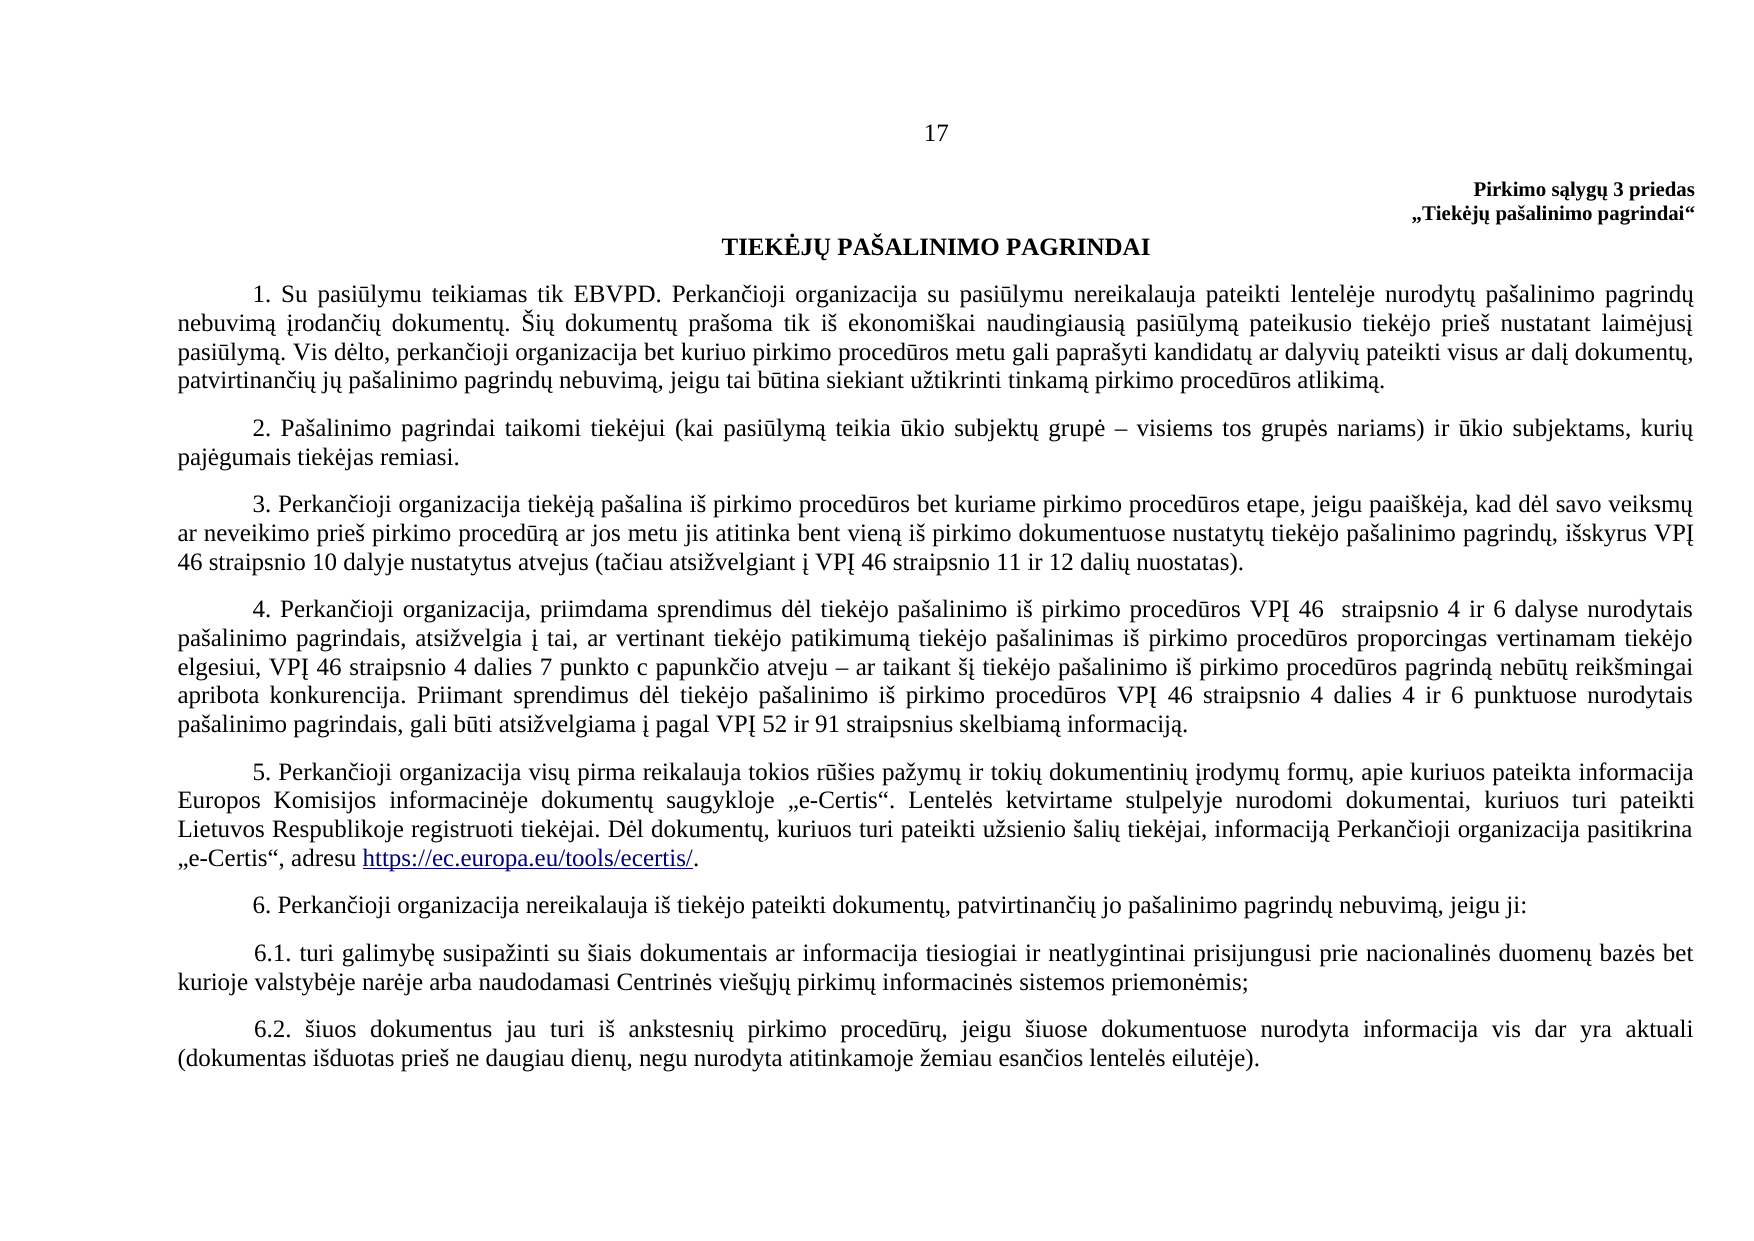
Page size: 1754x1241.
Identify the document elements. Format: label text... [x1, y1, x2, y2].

subtitle 2. Pašalinimo pagrindai taikomi tiekėjui (kai pasiūlymą teikia ūkio subjektų grupė – visiems tos grupės nariams) ir ūkio subjektams, kurių pajėgumais tiekėjas remiasi. [177, 413, 1695, 470]
subtitle TIEKĖJŲ PAŠALINIMO PAGRINDAI [177, 232, 1695, 260]
subtitle 3. Perkančioji organizacija tiekėją pašalina iš pirkimo procedūros bet kuriame pirkimo procedūros etape, jeigu paaiškėja, kad dėl savo veiksmų ar neveikimo prieš pirkimo procedūrą ar jos metu jis atitinka bent vieną iš pirkimo dokumentuose nustatytų tiekėjo pašalinimo pagrindų, išskyrus VPĮ 46 straipsnio 10 dalyje nustatytus atvejus (tačiau atsižvelgiant į VPĮ 46 straipsnio 11 ir 12 dalių nuostatas). [177, 489, 1695, 575]
subtitle 4. Perkančioji organizacija, priimdama sprendimus dėl tiekėjo pašalinimo iš pirkimo procedūros VPĮ 46 straipsnio 4 ir 6 dalyse nurodytais pašalinimo pagrindais, atsižvelgia į tai, ar vertinant tiekėjo patikimumą tiekėjo pašalinimas iš pirkimo procedūros proporcingas vertinamam tiekėjo elgesiui, VPĮ 46 straipsnio 4 dalies 7 punkto c papunkčio atveju – ar taikant šį tiekėjo pašalinimo iš pirkimo procedūros pagrindą nebūtų reikšmingai apribota konkurencija. Priimant sprendimus dėl tiekėjo pašalinimo iš pirkimo procedūros VPĮ 46 straipsnio 4 dalies 4 ir 6 punktuose nurodytais pašalinimo pagrindais, gali būti atsižvelgiama į pagal VPĮ 52 ir 91 straipsnius skelbiamą informaciją. [177, 594, 1695, 738]
subtitle 6.1. turi galimybę susipažinti su šiais dokumentais ar informacija tiesiogiai ir neatlygintinai prisijungusi prie nacionalinės duomenų bazės bet kurioje valstybėje narėje arba naudodamasi Centrinės viešųjų pirkimų informacinės sistemos priemonėmis; [177, 938, 1695, 995]
subtitle „Tiekėjų pašalinimo pagrindai“ [709, 201, 1695, 225]
subtitle 6.2. šiuos dokumentus jau turi iš ankstesnių pirkimo procedūrų, jeigu šiuose dokumentuose nurodyta informacija vis dar yra aktuali (dokumentas išduotas prieš ne daugiau dienų, negu nurodyta atitinkamoje žemiau esančios lentelės eilutėje). [177, 1014, 1695, 1072]
subtitle 1. Su pasiūlymu teikiamas tik EBVPD. Perkančioji organizacija su pasiūlymu nereikalauja pateikti lentelėje nurodytų pašalinimo pagrindų nebuvimą įrodančių dokumentų. Šių dokumentų prašoma tik iš ekonomiškai naudingiausią pasiūlymą pateikusio tiekėjo prieš nustatant laimėjusį pasiūlymą. Vis dėlto, perkančioji organizacija bet kuriuo pirkimo procedūros metu gali paprašyti kandidatų ar dalyvių pateikti visus ar dalį dokumentų, patvirtinančių jų pašalinimo pagrindų nebuvimą, jeigu tai būtina siekiant užtikrinti tinkamą pirkimo procedūros atlikimą. [177, 279, 1695, 394]
subtitle 5. Perkančioji organizacija visų pirma reikalauja tokios rūšies pažymų ir tokių dokumentinių įrodymų formų, apie kuriuos pateikta informacija Europos Komisijos informacinėje dokumentų saugykloje „e-Certis“. Lentelės ketvirtame stulpelyje nurodomi dokumentai, kuriuos turi pateikti Lietuvos Respublikoje registruoti tiekėjai. Dėl dokumentų, kuriuos turi pateikti užsienio šalių tiekėjai, informaciją Perkančioji organizacija pasitikrina „e-Certis“, adresu https://ec.europa.eu/tools/ecertis/. [177, 757, 1695, 872]
subtitle 6. Perkančioji organizacija nereikalauja iš tiekėjo pateikti dokumentų, patvirtinančių jo pašalinimo pagrindų nebuvimą, jeigu ji: [177, 890, 1695, 919]
subtitle Pirkimo sąlygų 3 priedas [709, 177, 1695, 201]
